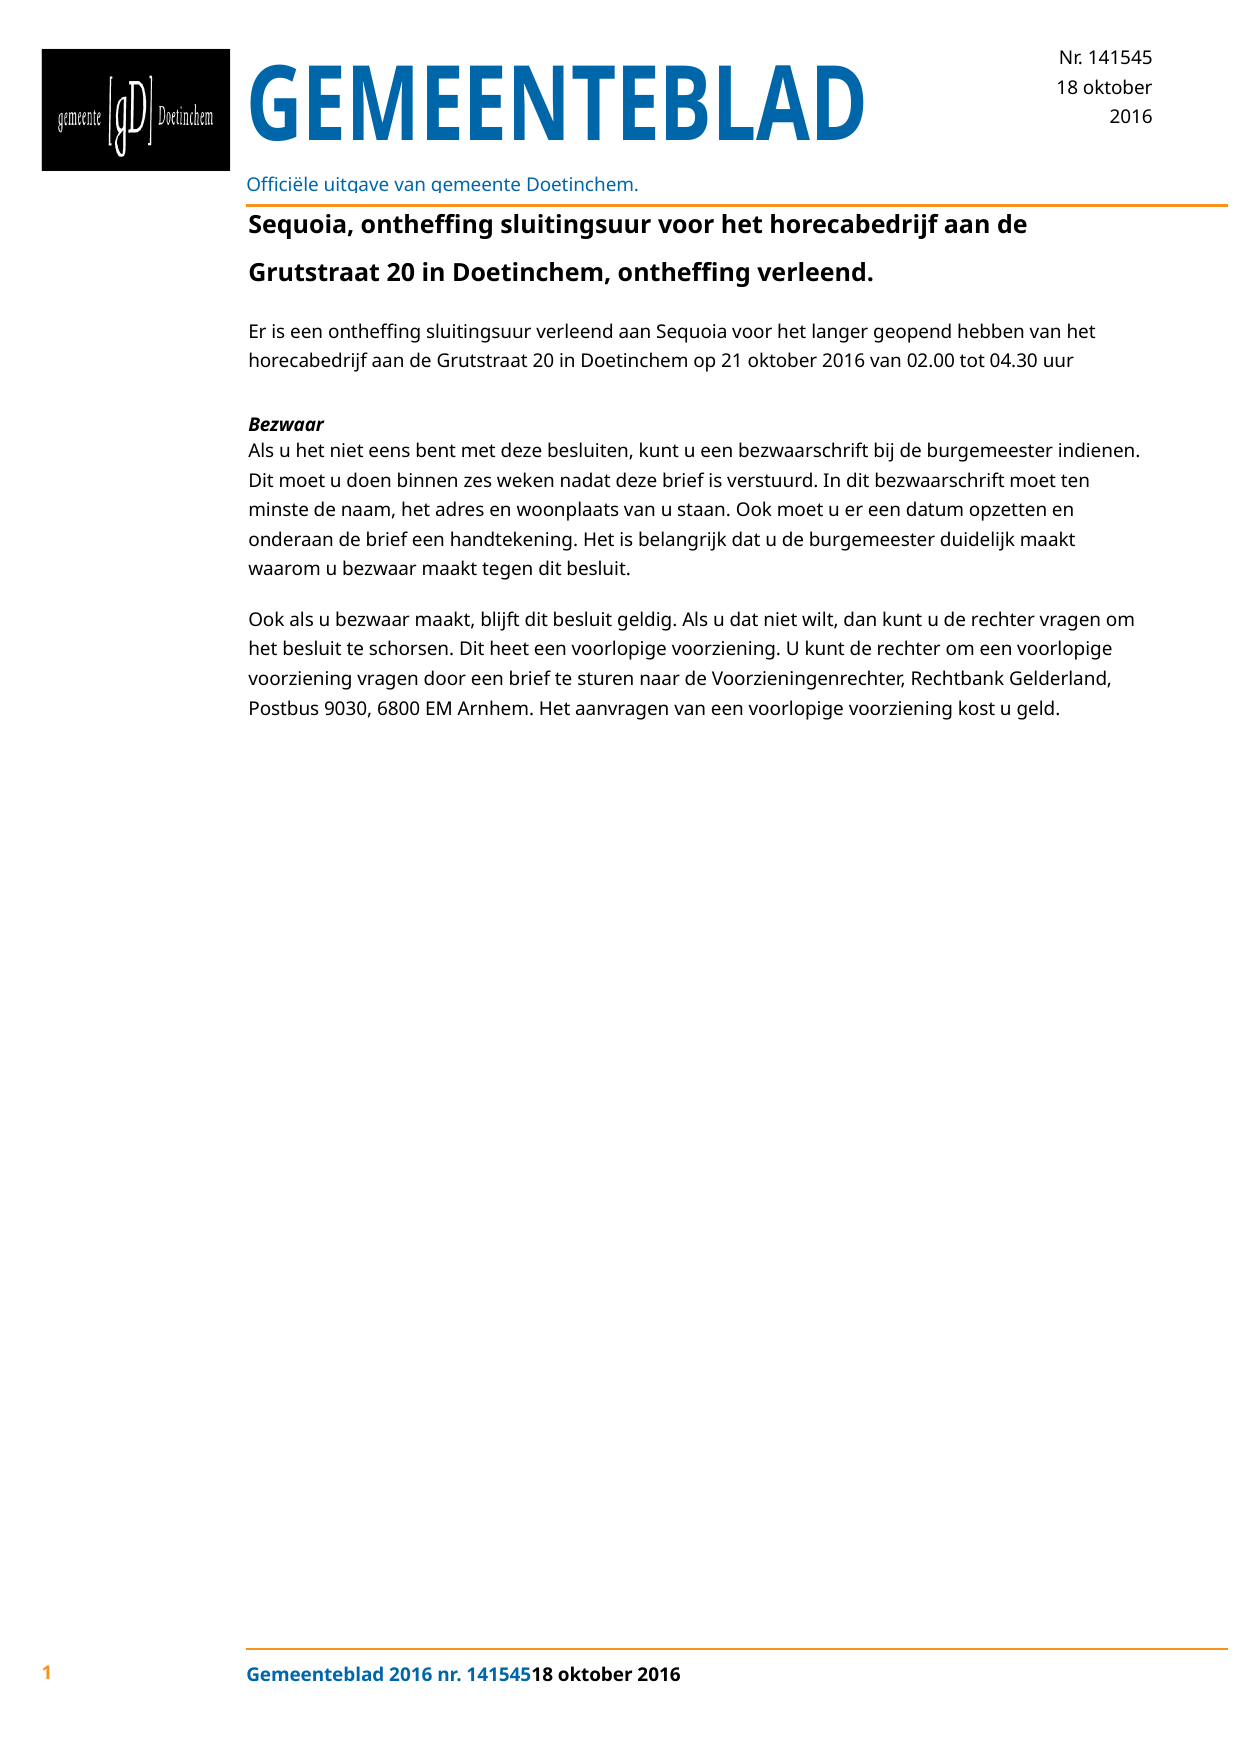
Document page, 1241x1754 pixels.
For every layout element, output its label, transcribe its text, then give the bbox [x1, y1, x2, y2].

text Als u het niet eens bent met deze besluiten, kunt u een bezwaarschrift bij de burgemeester indienen. Dit moet u doen binnen zes weken nadat deze brief is verstuurd. In dit bezwaarschrift moet ten minste de naam, het adres en woonplaats van u staan. Ook moet u er een datum opzetten en onderaan de brief een handtekening. Het is belangrijk dat u de burgemeester duidelijk maakt waarom u bezwaar maakt tegen dit besluit. [248, 437, 1152, 581]
text Ook als u bezwaar maakt, blijft dit besluit geldig. Als u dat niet wilt, dan kunt u de rechter vragen om het besluit te schorsen. Dit heet een voorlopige voorziening. U kunt de rechter om een voorlopige voorziening vragen door een brief te sturen naar de Voorzieningenrechter, Rechtbank Gelderland, Postbus 9030, 6800 EM Arnhem. Het aanvragen van een voorlopige voorziening kost u geld. [248, 606, 1152, 720]
text Sequoia, ontheffing sluitingsuur voor het horecabedrijf aan de Grutstraat 20 in Doetinchem, ontheffing verleend. [248, 207, 1152, 288]
text Er is een ontheffing sluitingsuur verleend aan Sequoia voor het langer geopend hebben van het horecabedrijf aan de Grutstraat 20 in Doetinchem op 21 oktober 2016 van 02.00 tot 04.30 uur [248, 318, 1152, 373]
text Bezwaar [248, 411, 1152, 437]
picture [41, 47, 231, 172]
